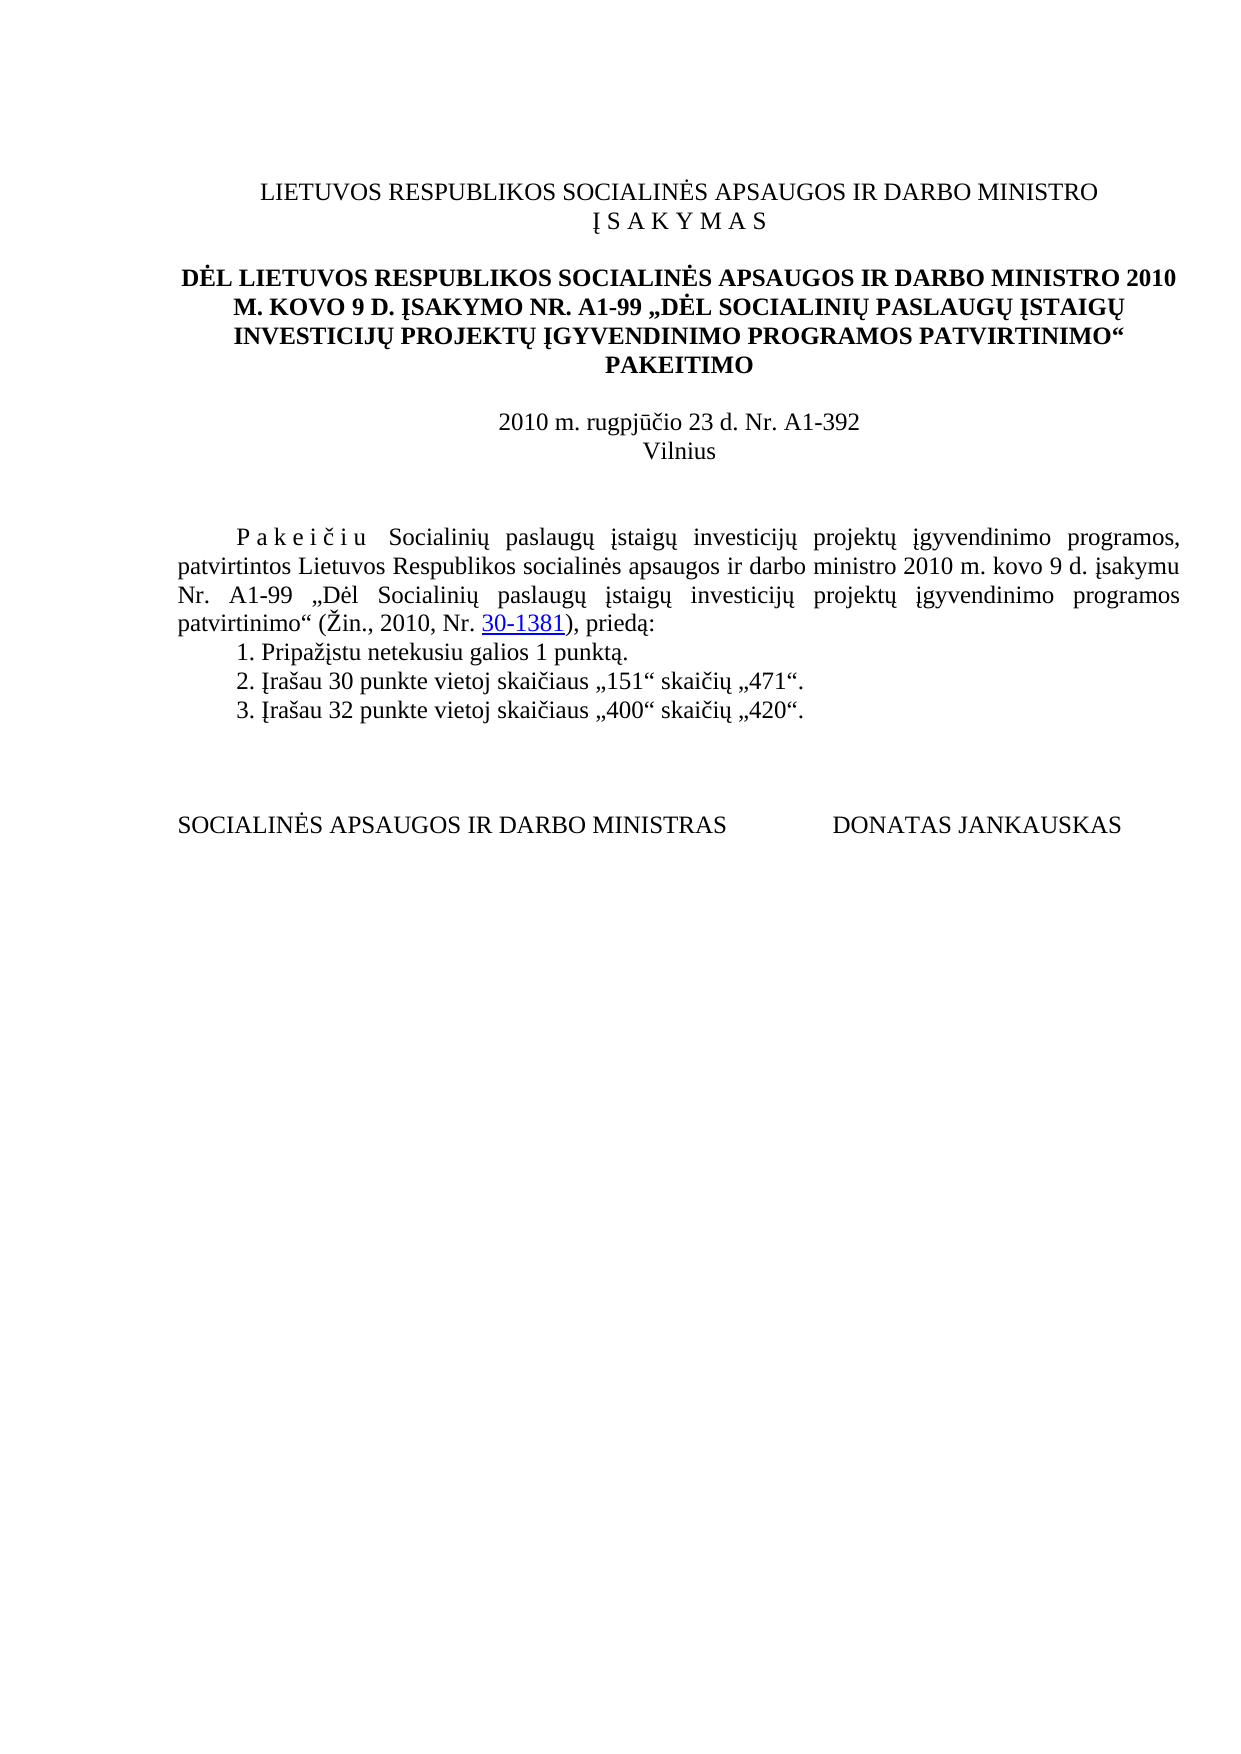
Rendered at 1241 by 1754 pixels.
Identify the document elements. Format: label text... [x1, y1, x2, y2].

text Vilnius [177, 436, 1181, 465]
text Pakeičiu Socialinių paslaugų įstaigų investicijų projektų įgyvendinimo programos, patvirtintos Lietuvos Respublikos socialinės apsaugos ir darbo ministro 2010 m. kovo 9 d. įsakymu Nr. A1-99 „Dėl Socialinių paslaugų įstaigų investicijų projektų įgyvendinimo programos patvirtinimo“ (Žin., 2010, Nr. 30-1381), priedą: [177, 522, 1181, 637]
text LIETUVOS RESPUBLIKOS SOCIALINĖS APSAUGOS IR DARBO MINISTRO [177, 177, 1181, 206]
text DĖL LIETUVOS RESPUBLIKOS SOCIALINĖS APSAUGOS IR DARBO MINISTRO 2010 M. KOVO 9 D. ĮSAKYMO Nr. A1-99 „DĖL SOCIALINIŲ PASLAUGŲ ĮSTAIGŲ INVESTICIJŲ PROJEKTŲ ĮGYVENDINIMO PROGRAMOS PATVIRTINIMO“ PAKEITIMO [177, 263, 1181, 378]
text ĮSAKYMAS [177, 206, 1181, 235]
text 2. Įrašau 30 punkte vietoj skaičiaus „151“ skaičių „471“. [177, 666, 1181, 695]
text 2010 m. rugpjūčio 23 d. Nr. A1-392 [177, 407, 1181, 436]
text Socialinės apsaugos ir darbo ministras Donatas Jankauskas [177, 810, 1181, 838]
text 3. Įrašau 32 punkte vietoj skaičiaus „400“ skaičių „420“. [177, 695, 1181, 723]
text 1. Pripažįstu netekusiu galios 1 punktą. [177, 637, 1181, 666]
